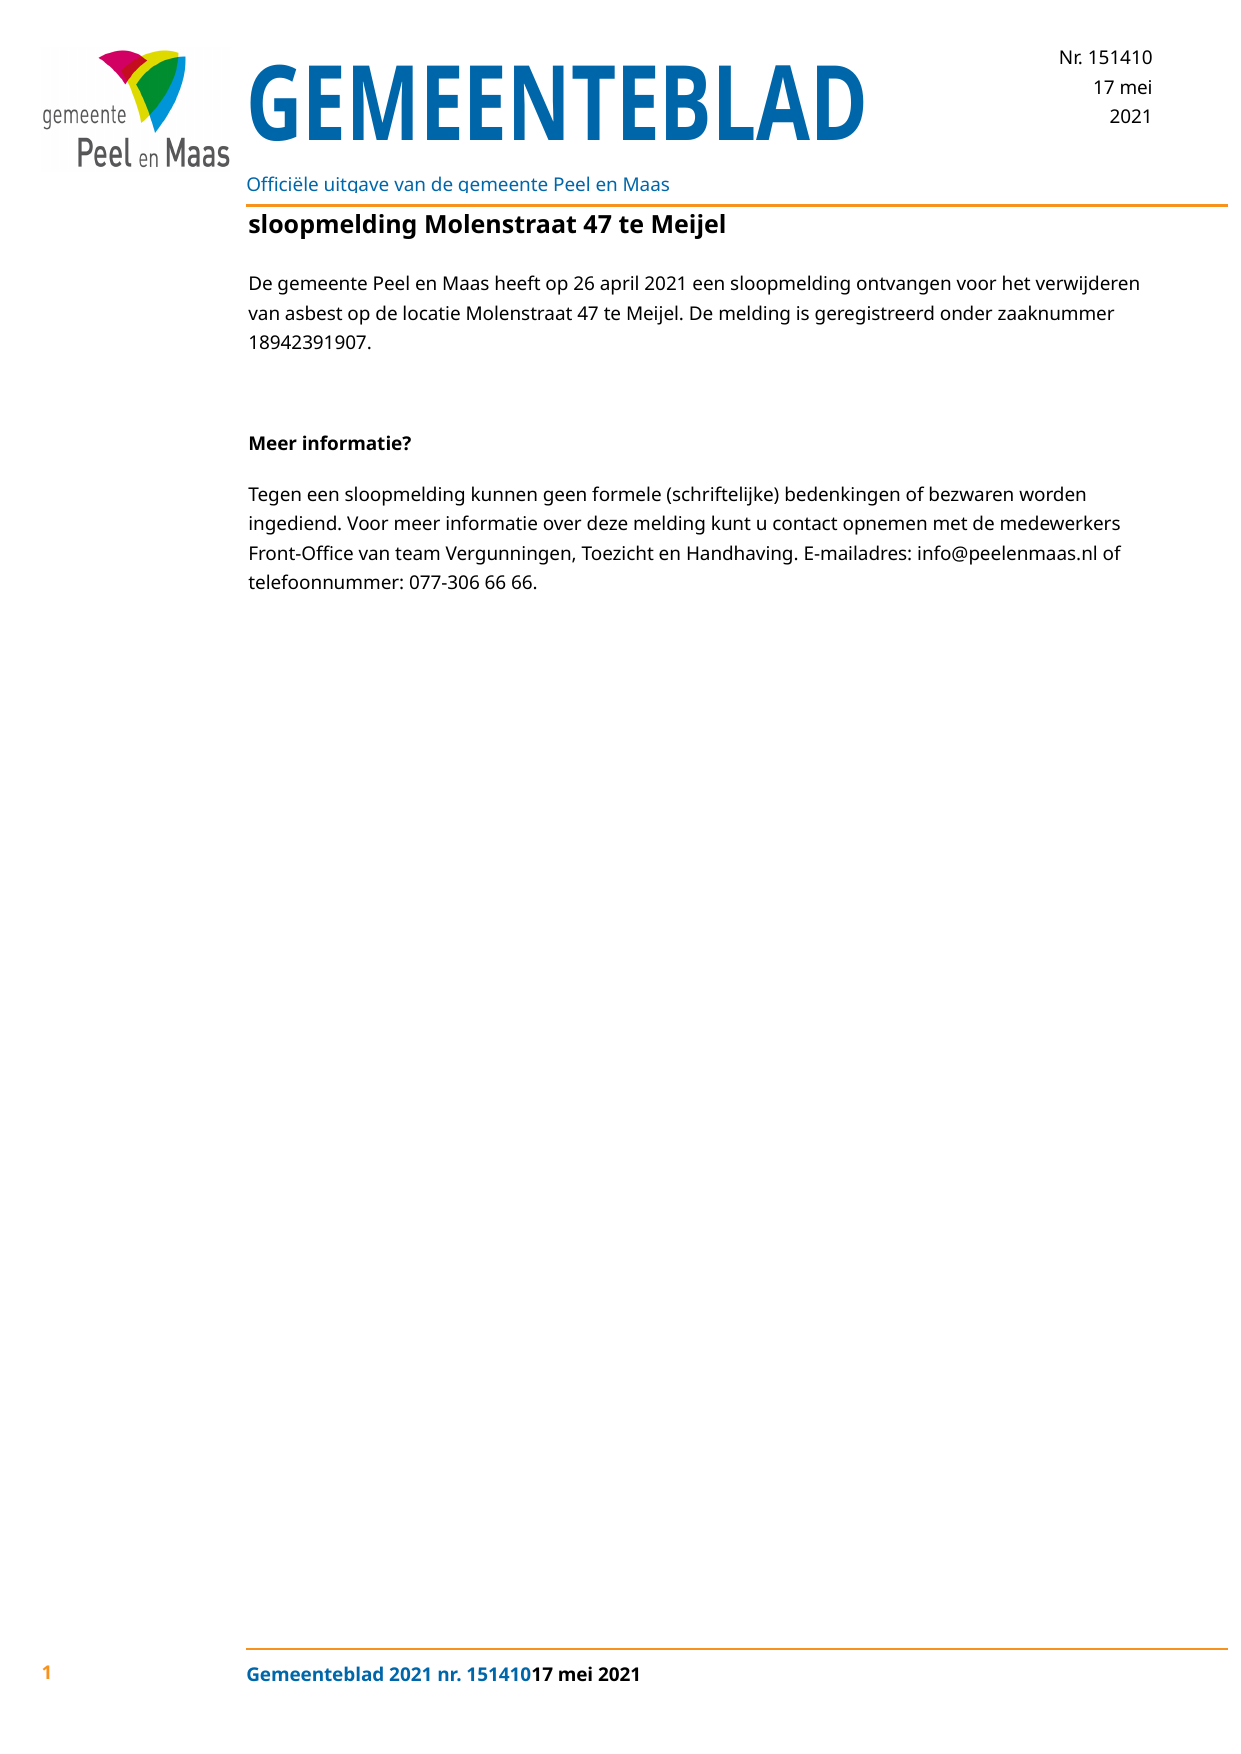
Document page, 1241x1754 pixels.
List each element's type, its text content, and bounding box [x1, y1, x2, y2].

text sloopmelding Molenstraat 47 te Meijel [248, 207, 1152, 241]
picture [41, 47, 231, 172]
text Tegen een sloopmelding kunnen geen formele (schriftelijke) bedenkingen of bezwaren worden ingediend. Voor meer informatie over deze melding kunt u contact opnemen met de medewerkers Front-Office van team Vergunningen, Toezicht en Handhaving. E-mailadres: info@peelenmaas.nl of telefoonnummer: 077-306 66 66. [248, 481, 1152, 595]
text Meer informatie? [248, 430, 1152, 456]
text De gemeente Peel en Maas heeft op 26 april 2021 een sloopmelding ontvangen voor het verwijderen van asbest op de locatie Molenstraat 47 te Meijel. De melding is geregistreerd onder zaaknummer 18942391907. [248, 270, 1152, 355]
